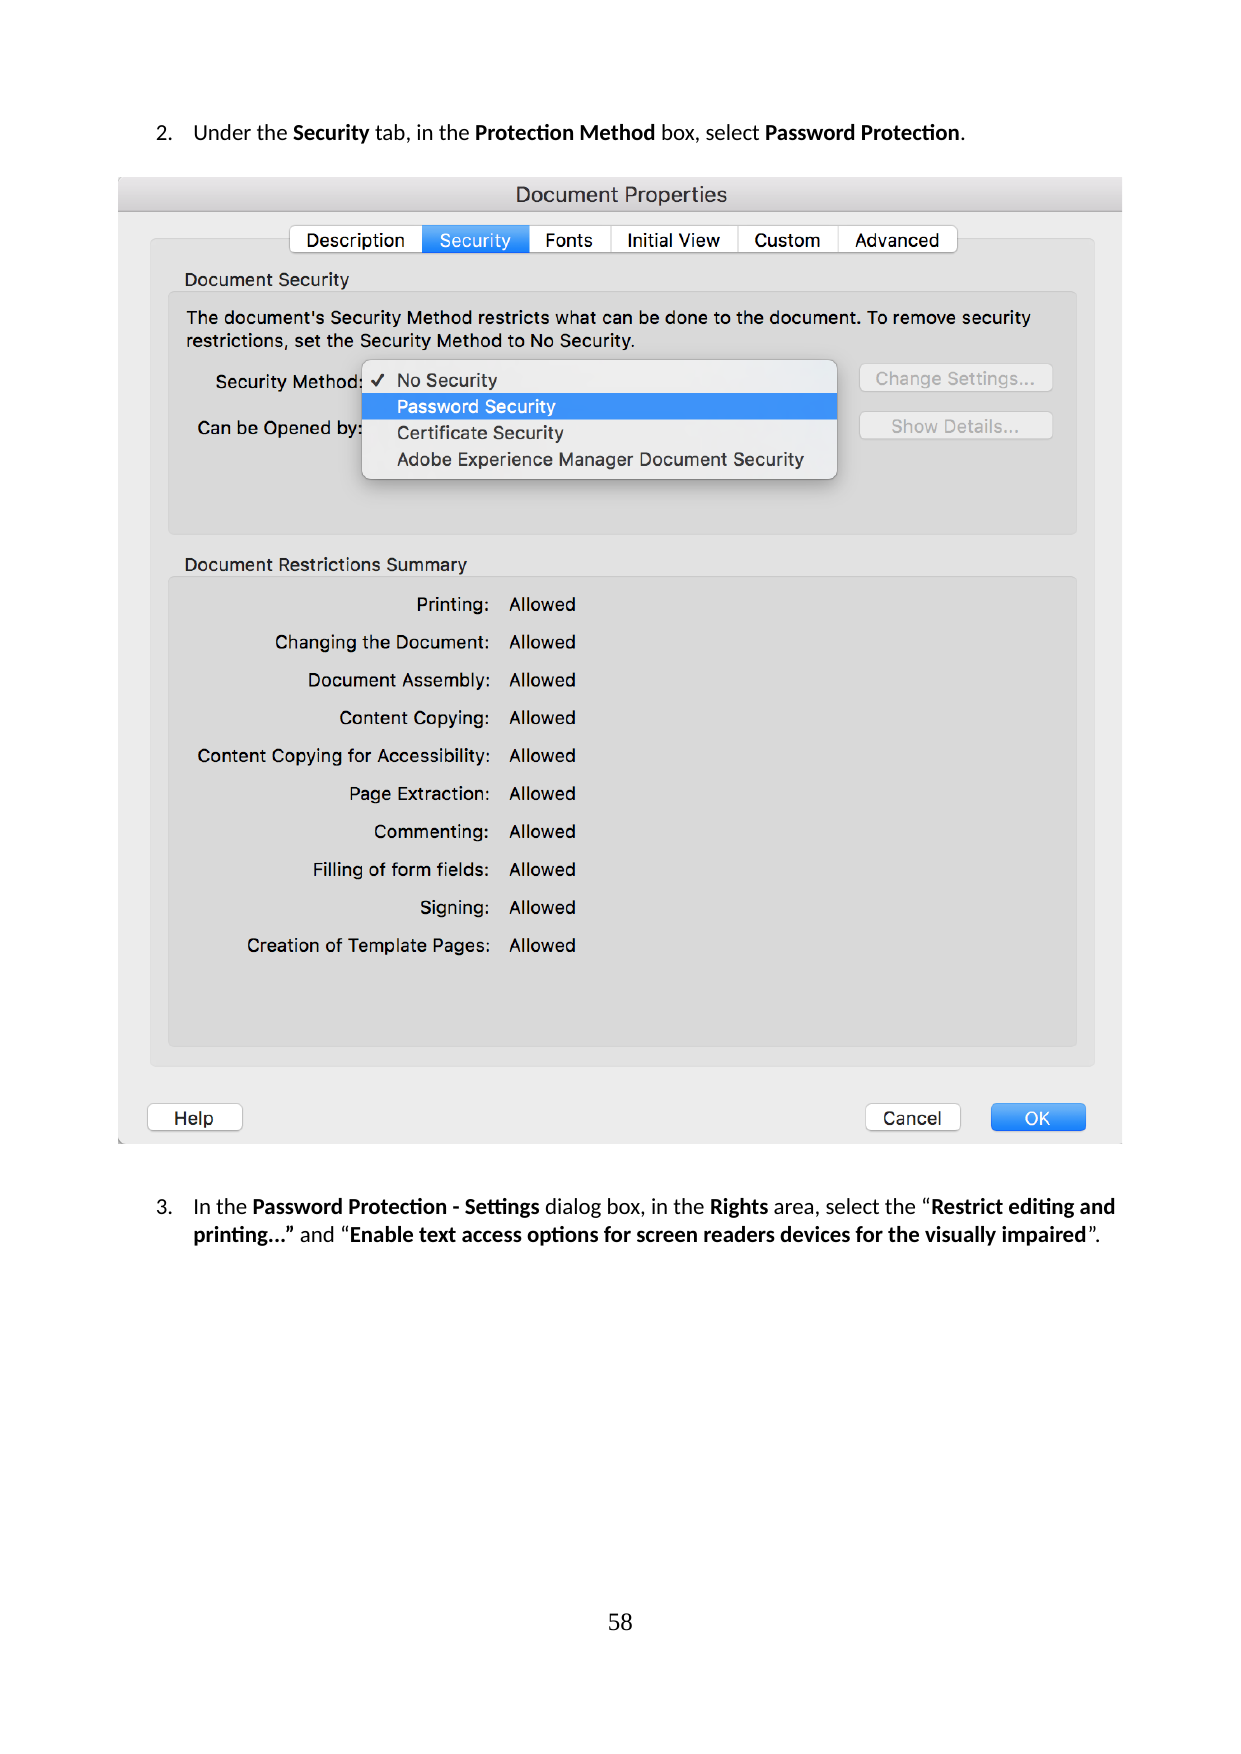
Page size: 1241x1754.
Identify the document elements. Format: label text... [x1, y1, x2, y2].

list [156, 1144, 1122, 1171]
picture [118, 177, 1123, 1144]
list In the Password Protection - Settings dialog box, in the Rights area, select the “Restrict editing and printing...” and “Enable text access options for screen readers devices for the visually impaired”. [156, 1192, 1122, 1248]
list Under the Security tab, in the Protection Method box, select Password Protection. [156, 118, 1122, 177]
